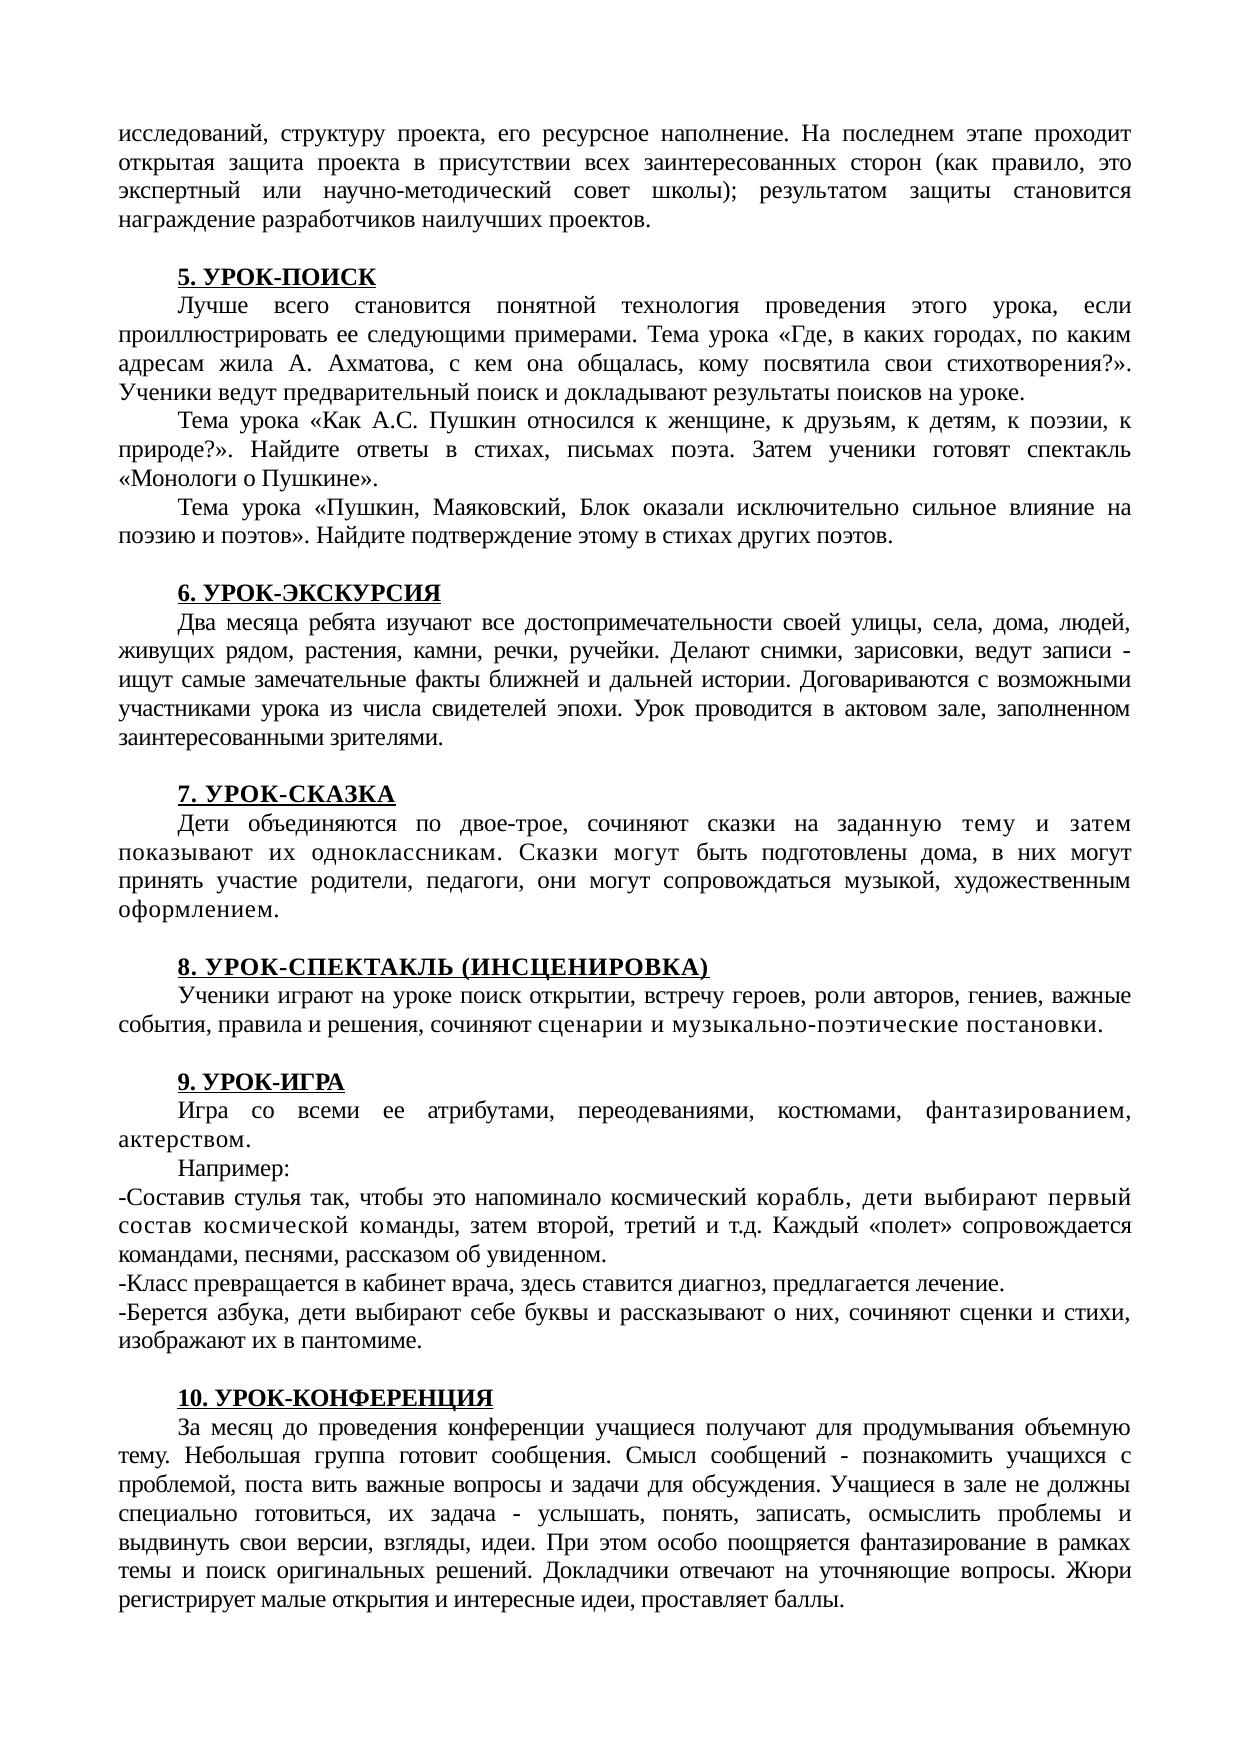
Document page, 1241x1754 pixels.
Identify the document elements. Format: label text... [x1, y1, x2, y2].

text 5. УРОК-ПОИСК [118, 262, 1132, 291]
text 8. УРОК-СПЕКТАКЛЬ (ИНСЦЕНИРОВКА) [118, 952, 1132, 981]
text 7. УРОК-СКАЗКА [118, 779, 1132, 808]
text исследований, структуру проекта, его ресурсное наполнение. На последнем этапе проходит открытая защи­та проекта в присутствии всех заинтересованных сторон (как прави­ло, это экспертный или научно-методический совет школы); резуль­татом защиты становится награждение разработчиков наилучших проектов. [118, 118, 1132, 233]
text Тема урока «Как А.С. Пушкин относился к женщине, к друзь­ям, к детям, к поэзии, к природе?». Найдите ответы в стихах, письмах поэта. Затем ученики готовят спектакль «Монологи о Пушкине». [118, 406, 1132, 492]
text Игра со всеми ее атрибутами, переодеваниями, костюмами, фантазированием, актерством. [118, 1096, 1132, 1153]
text 6. УРОК-ЭКСКУРСИЯ [118, 578, 1132, 607]
list -Составив стулья так, чтобы это напоминало космический корабль, дети выбирают первый состав космической ко­манды, затем второй, третий и т.д. Каждый «полет» сопро­вождается командами, песнями, рассказом об увиденном. [118, 1182, 1132, 1268]
text Два месяца ребята изучают все достопримечательности своей улицы, села, дома, людей, живущих рядом, растения, камни, речки, ручейки. Делают снимки, зарисовки, ведут записи - ищут самые замечательные факты ближней и дальней истории. Договариваются с возможными участниками урока из числа свидетелей эпохи. Урок проводится в актовом зале, заполненном заинтересованными зрите­лями. [118, 607, 1132, 751]
text Ученики играют на уроке поиск открытии, встречу героев, ро­ли авторов, гениев, важные события, правила и решения, сочиняют сценарии и музыкально-поэтические постановки. [118, 981, 1132, 1038]
list -Класс превращается в кабинет врача, здесь ставится диаг­ноз, предлагается лечение. [118, 1268, 1132, 1297]
text За месяц до проведения конференции учащиеся получают для продумывания объемную тему. Небольшая группа готовит сообще­ния. Смысл сообщений - познакомить учащихся с проблемой, поста вить важные вопросы и задачи для обсуждения. Учащиеся в зале не должны специально готовиться, их задача - услышать, понять, запи­сать, осмыслить проблемы и выдвинуть свои версии, взгляды, идеи. При этом особо поощряется фантазирование в рамках темы и поиск оригинальных решений. Докладчики отвечают на уточняющие во­просы. Жюри регистрирует малые открытия и интересные идеи, про­ставляет баллы. [118, 1412, 1132, 1613]
text 10. УРОК-КОНФЕРЕНЦИЯ [118, 1383, 1132, 1412]
text Тема урока «Пушкин, Маяковский, Блок оказали исключи­тельно сильное влияние на поэзию и поэтов». Найдите подтвержде­ние этому в стихах других поэтов. [118, 492, 1132, 549]
text Лучше всего становится понятной технология проведения это­го урока, если проиллюстрировать ее следующими примерами. Тема урока «Где, в каких городах, по каким адресам жила А. Ахматова, с кем она общалась, кому посвятила свои стихотворе­ния?». Ученики ведут предварительный поиск и докладывают ре­зультаты поисков на уроке. [118, 291, 1132, 406]
text Например: [118, 1153, 1132, 1182]
text 9. УРОК-ИГРА [118, 1067, 1132, 1096]
text Дети объединяются по двое-трое, сочиняют сказки на задан­ную тему и затем показывают их одноклассникам. Сказки могут быть подготовлены дома, в них могут принять участие родители, педагоги, они могут сопровождаться музыкой, художественным оформлением. [118, 808, 1132, 923]
list -Берется азбука, дети выбирают себе буквы и рассказывают о них, сочиняют сценки и стихи, изображают их в панто­миме. [118, 1297, 1132, 1354]
